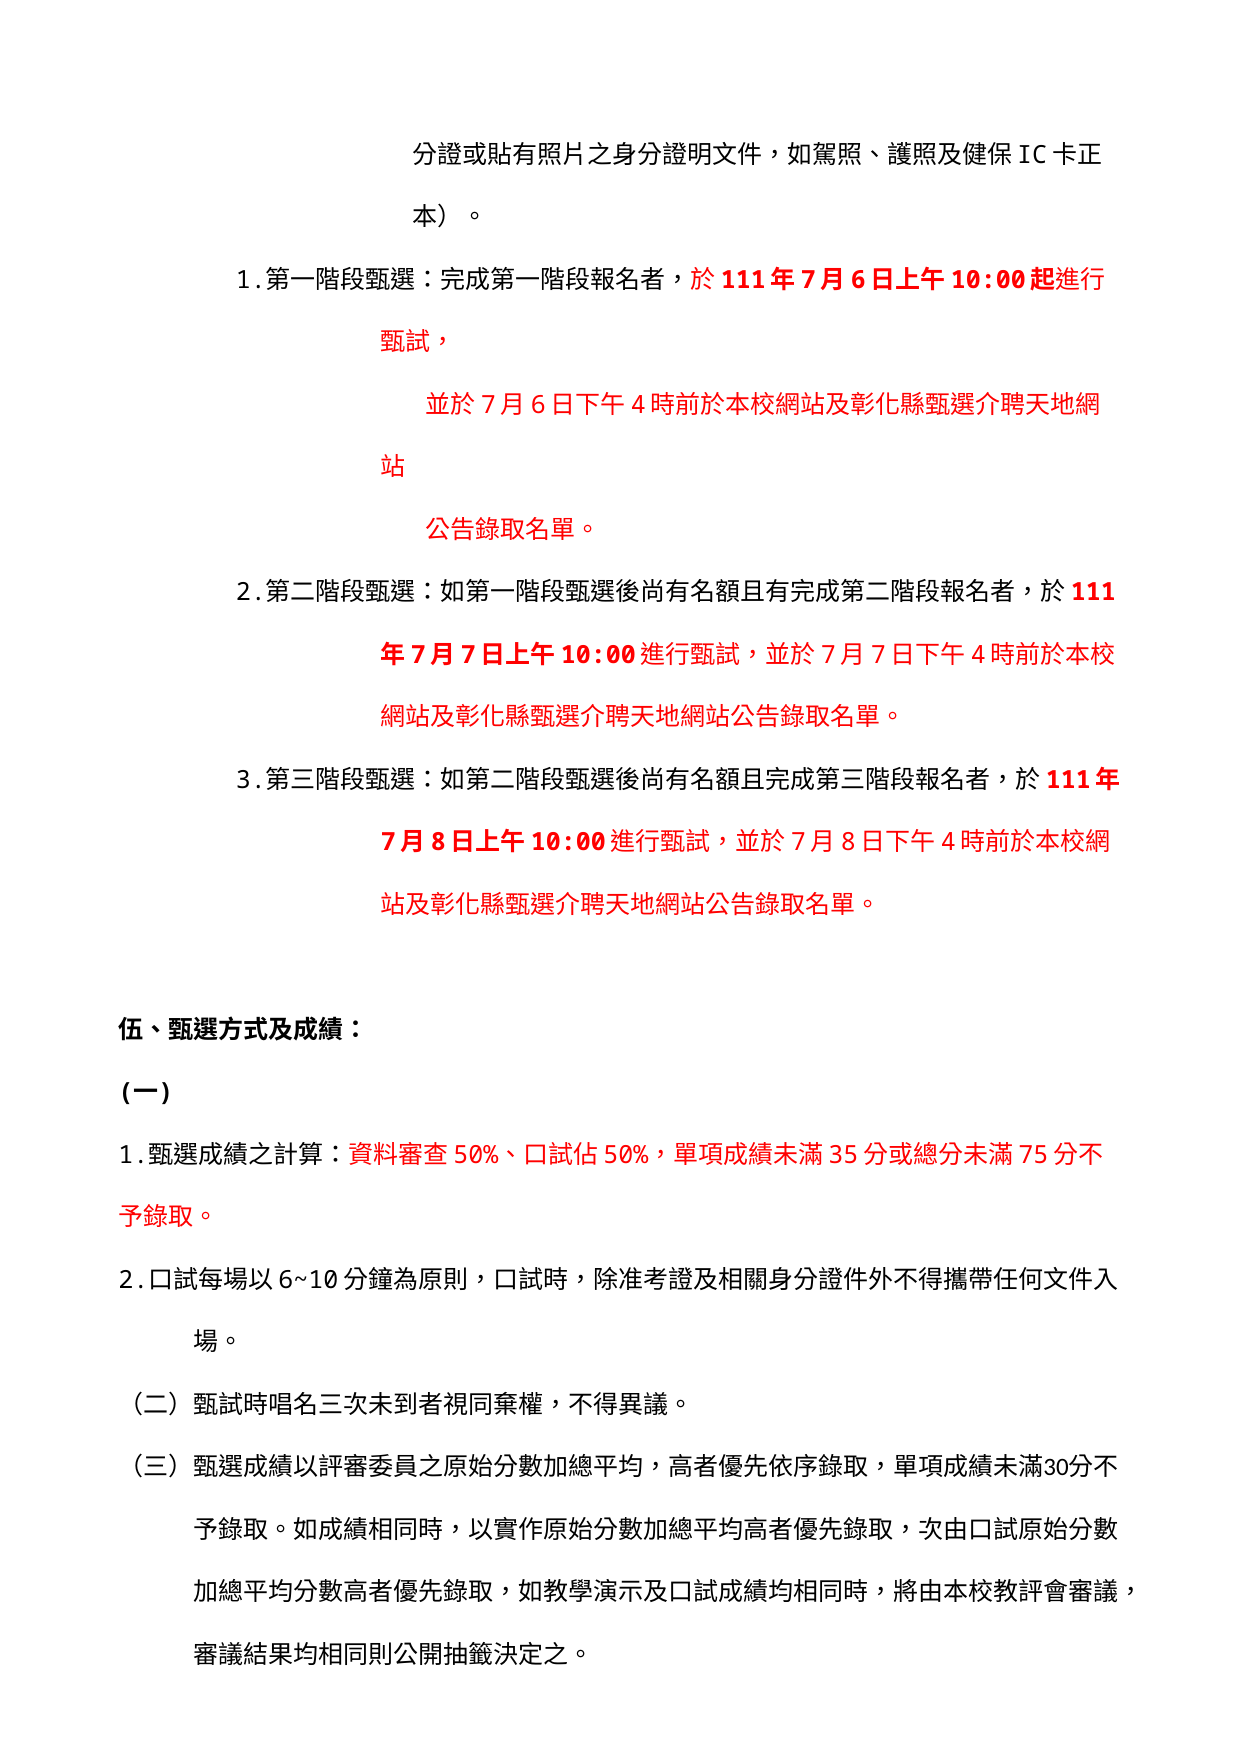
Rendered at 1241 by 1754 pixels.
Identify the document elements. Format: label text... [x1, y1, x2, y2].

text （三）甄選成績以評審委員之原始分數加總平均，高者優先依序錄取，單項成績未滿30分不予錄取。如成績相同時，以實作原始分數加總平均高者優先錄取，次由口試原始分數加總平均分數高者優先錄取，如教學演示及口試成績均相同時，將由本校教評會審議，審議結果均相同則公開抽籤決定之。 [118, 1423, 1122, 1673]
text (一) [118, 1048, 1122, 1111]
text 1.甄選成績之計算：資料審查50%、口試佔50%，單項成績未滿35分或總分未滿75分不予錄取。 [118, 1111, 1122, 1236]
text 1.第一階段甄選：完成第一階段報名者，於111年7月6日上午10:00起進行甄試， 並於7月6日下午4時前於本校網站及彰化縣甄選介聘天地網站 公告錄取名單。 [131, 236, 1122, 548]
text 3.第三階段甄選：如第二階段甄選後尚有名額且完成第三階段報名者，於111年7月8日上午10:00進行甄試，並於7月8日下午4時前於本校網站及彰化縣甄選介聘天地網站公告錄取名單。 [131, 736, 1122, 923]
text 2.口試每場以6~10分鐘為原則，口試時，除准考證及相關身分證件外不得攜帶任何文件入場。 [118, 1236, 1122, 1361]
text 分證或貼有照片之身分證明文件，如駕照、護照及健保IC卡正本）。 [118, 111, 1122, 236]
text 伍、甄選方式及成績： [118, 986, 1122, 1048]
text （二）甄試時唱名三次未到者視同棄權，不得異議。 [118, 1361, 1122, 1423]
text 2.第二階段甄選：如第一階段甄選後尚有名額且有完成第二階段報名者，於111年7月7日上午10:00進行甄試，並於7月7日下午4時前於本校網站及彰化縣甄選介聘天地網站公告錄取名單。 [131, 548, 1122, 736]
